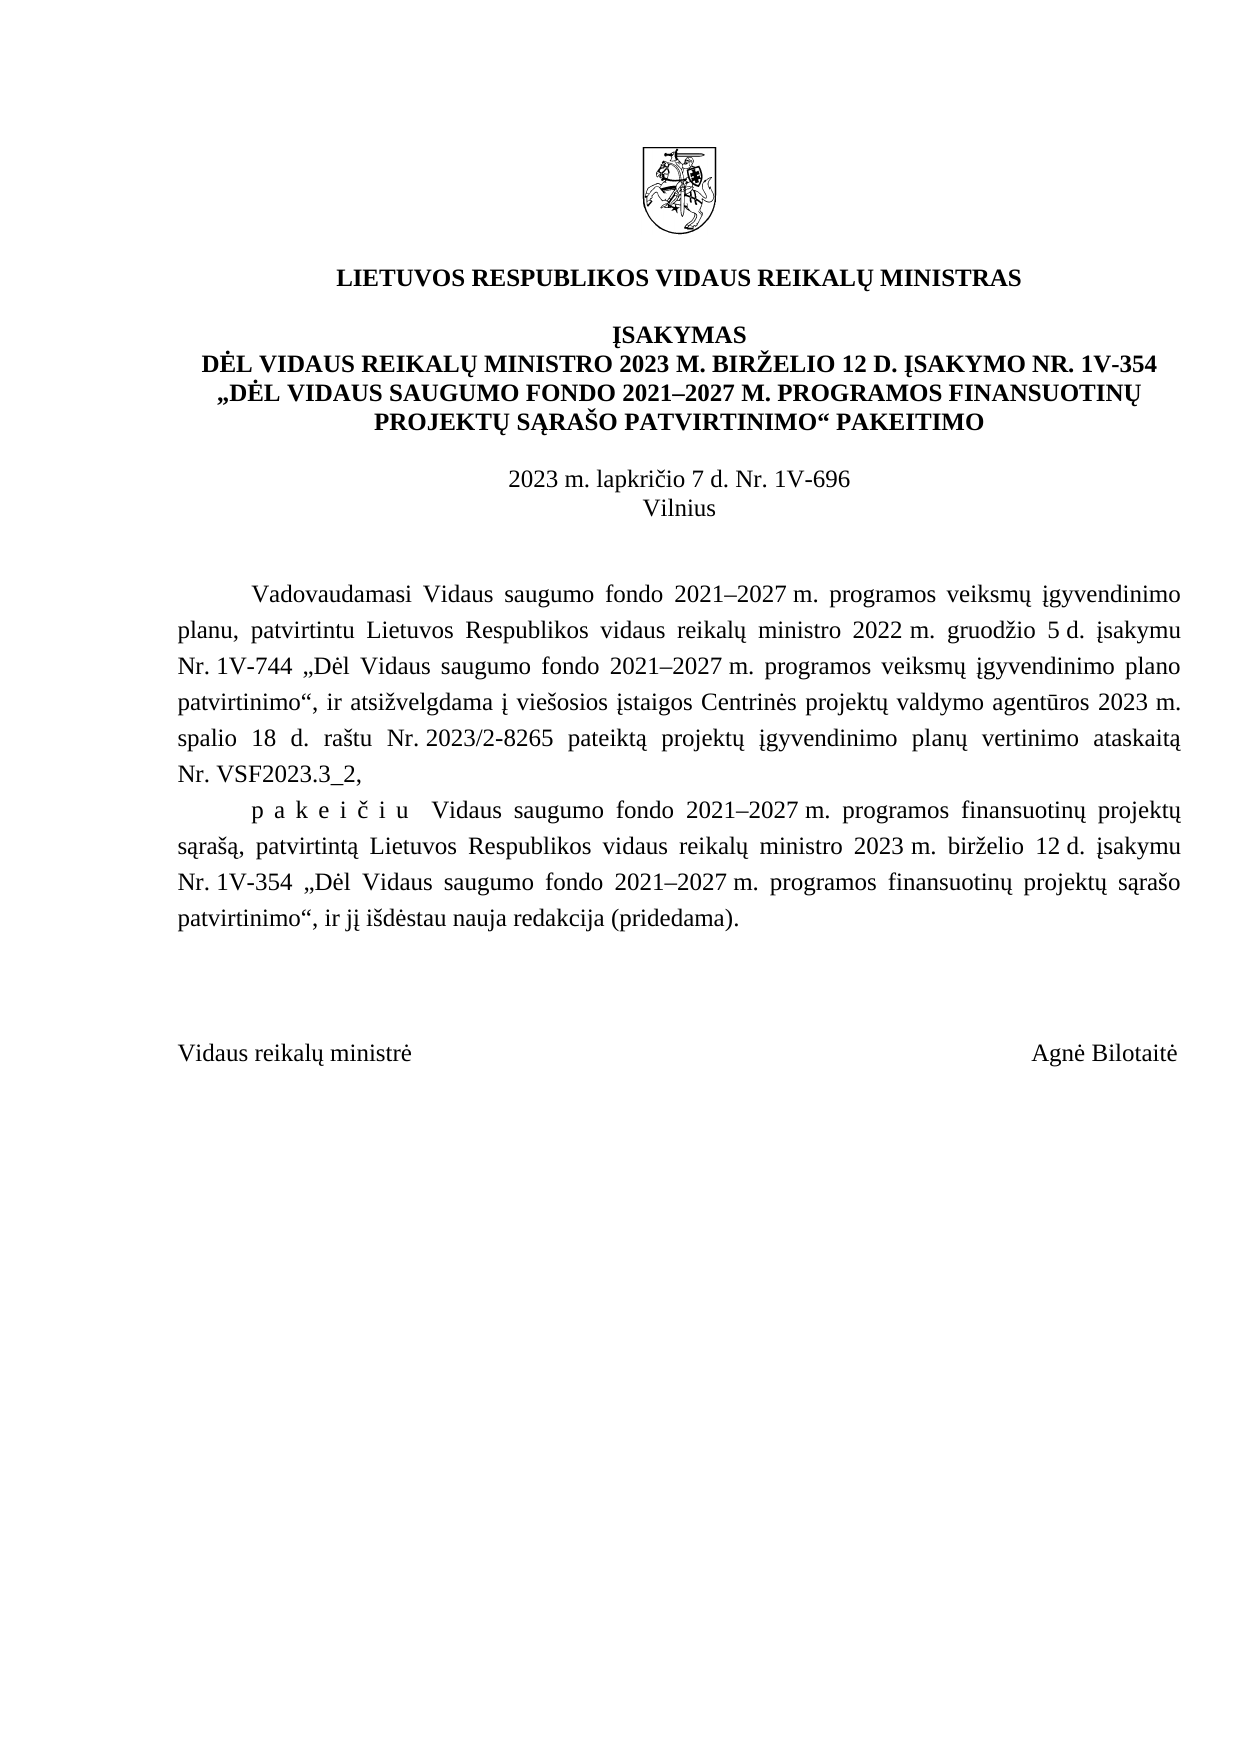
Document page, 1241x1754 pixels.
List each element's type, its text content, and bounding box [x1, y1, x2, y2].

text pakeičiu Vidaus saugumo fondo 2021–2027 m. programos finansuotinų projektų sąrašą, patvirtintą Lietuvos Respublikos vidaus reikalų ministro 2023 m. birželio 12 d. įsakymu Nr. 1V-354 „Dėl Vidaus saugumo fondo 2021–2027 m. programos finansuotinų projektų sąrašo patvirtinimo“, ir jį išdėstau nauja redakcija (pridedama). [177, 795, 1181, 932]
text 2023 m. lapkričio 7 d. Nr. 1V-696 [177, 464, 1181, 493]
text Vadovaudamasi Vidaus saugumo fondo 2021–2027 m. programos veiksmų įgyvendinimo planu, patvirtintu Lietuvos Respublikos vidaus reikalų ministro 2022 m. gruodžio 5 d. įsakymu Nr. 1V-744 „Dėl Vidaus saugumo fondo 2021–2027 m. programos veiksmų įgyvendinimo plano patvirtinimo“, ir atsižvelgdama į viešosios įstaigos Centrinės projektų valdymo agentūros 2023 m. spalio 18 d. raštu Nr. 2023/2-8265 pateiktą projektų įgyvendinimo planų vertinimo ataskaitą Nr. VSF2023.3_2, [177, 579, 1181, 788]
text Vilnius [177, 493, 1181, 522]
text DĖL VIDAUS REIKALŲ MINISTRO 2023 M. BIRŽELIO 12 D. ĮSAKYMO NR. 1V-354 „DĖL VIDAUS SAUGUMO FONDO 2021–2027 M. PROGRAMOS FINANSUOTINŲ PROJEKTŲ SĄRAŠO PATVIRTINIMO“ PAKEITIMO [177, 349, 1181, 436]
text ĮSAKYMAS [177, 321, 1181, 349]
text LIETUVOS RESPUBLIKOS VIDAUS REIKALŲ MINISTRAS [177, 263, 1181, 292]
text Vidaus reikalų ministrė Agnė Bilotaitė [177, 1038, 1181, 1067]
